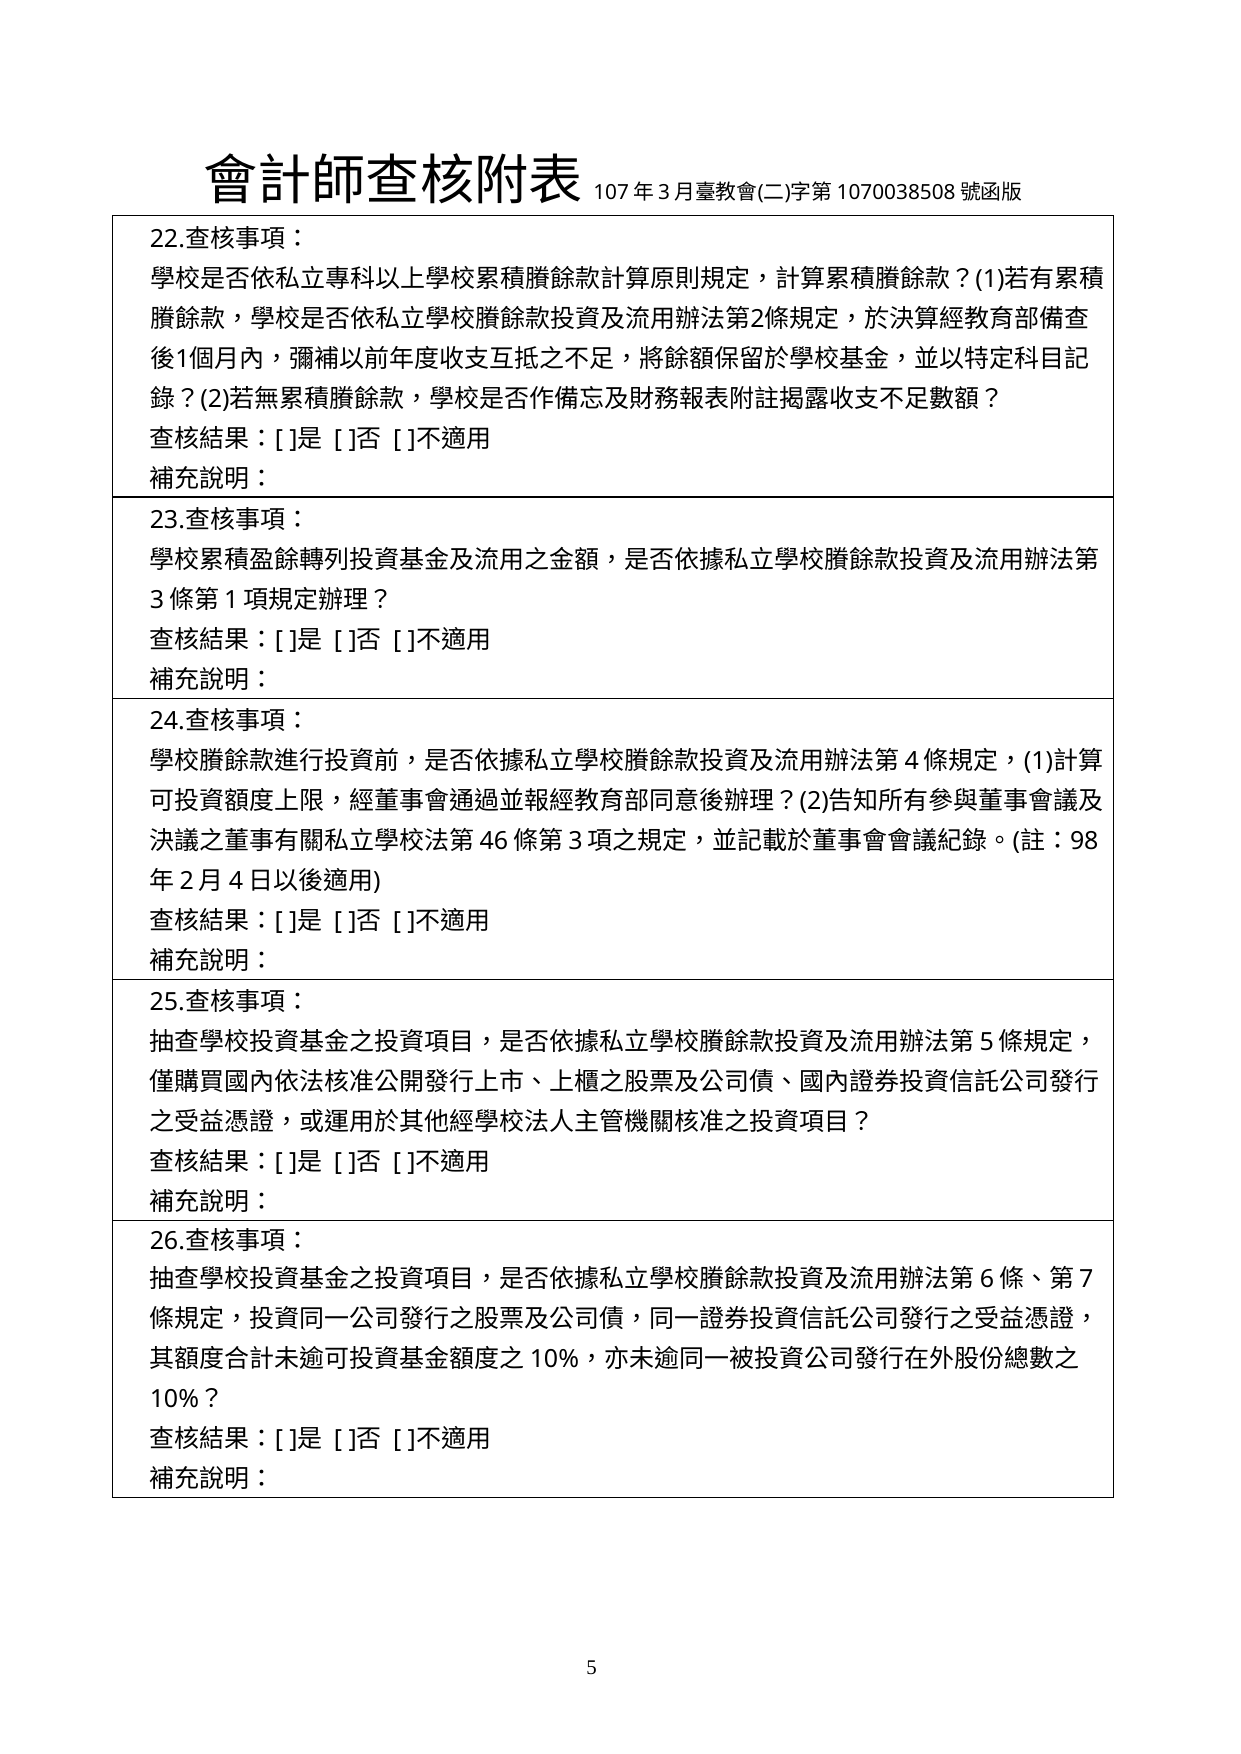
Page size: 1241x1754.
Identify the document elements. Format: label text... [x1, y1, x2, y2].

table_cell 26.查核事項： 抽查學校投資基金之投資項目，是否依據私立學校賸餘款投資及流用辦法第6條、第7條規定，投資同一公司發行之股票及公司債，同一證券投資信託公司發行之受益憑證，其額度合計未逾可投資基金額度之10%，亦未逾同一被投資公司發行在外股份總數之10%？ 查核結果：[ ]是 [ ]否 [ ]不適用 補充說明： [113, 1221, 1113, 1497]
table_cell 25.查核事項： 抽查學校投資基金之投資項目，是否依據私立學校賸餘款投資及流用辦法第5條規定，僅購買國內依法核准公開發行上市、上櫃之股票及公司債、國內證券投資信託公司發行之受益憑證，或運用於其他經學校法人主管機關核准之投資項目？ 查核結果：[ ]是 [ ]否 [ ]不適用 補充說明： [113, 980, 1113, 1219]
table_header 會計師查核附表107年3月臺教會(二)字第1070038508號函版 [112, 137, 1113, 215]
table_cell 23.查核事項： 學校累積盈餘轉列投資基金及流用之金額，是否依據私立學校賸餘款投資及流用辦法第3條第1項規定辦理？ 查核結果：[ ]是 [ ]否 [ ]不適用 補充說明： [113, 498, 1113, 697]
table_cell 24.查核事項： 學校賸餘款進行投資前，是否依據私立學校賸餘款投資及流用辦法第4條規定，(1)計算可投資額度上限，經董事會通過並報經教育部同意後辦理？(2)告知所有參與董事會議及決議之董事有關私立學校法第46條第3項之規定，並記載於董事會會議紀錄。(註：98年2月4日以後適用) 查核結果：[ ]是 [ ]否 [ ]不適用 補充說明： [113, 699, 1113, 978]
table_cell 22.查核事項： 學校是否依私立專科以上學校累積賸餘款計算原則規定，計算累積賸餘款？(1)若有累積賸餘款，學校是否依私立學校賸餘款投資及流用辦法第2條規定，於決算經教育部備查後1個月內，彌補以前年度收支互抵之不足，將餘額保留於學校基金，並以特定科目記錄？(2)若無累積賸餘款，學校是否作備忘及財務報表附註揭露收支不足數額？ 查核結果：[ ]是 [ ]否 [ ]不適用 補充說明： [113, 216, 1113, 496]
